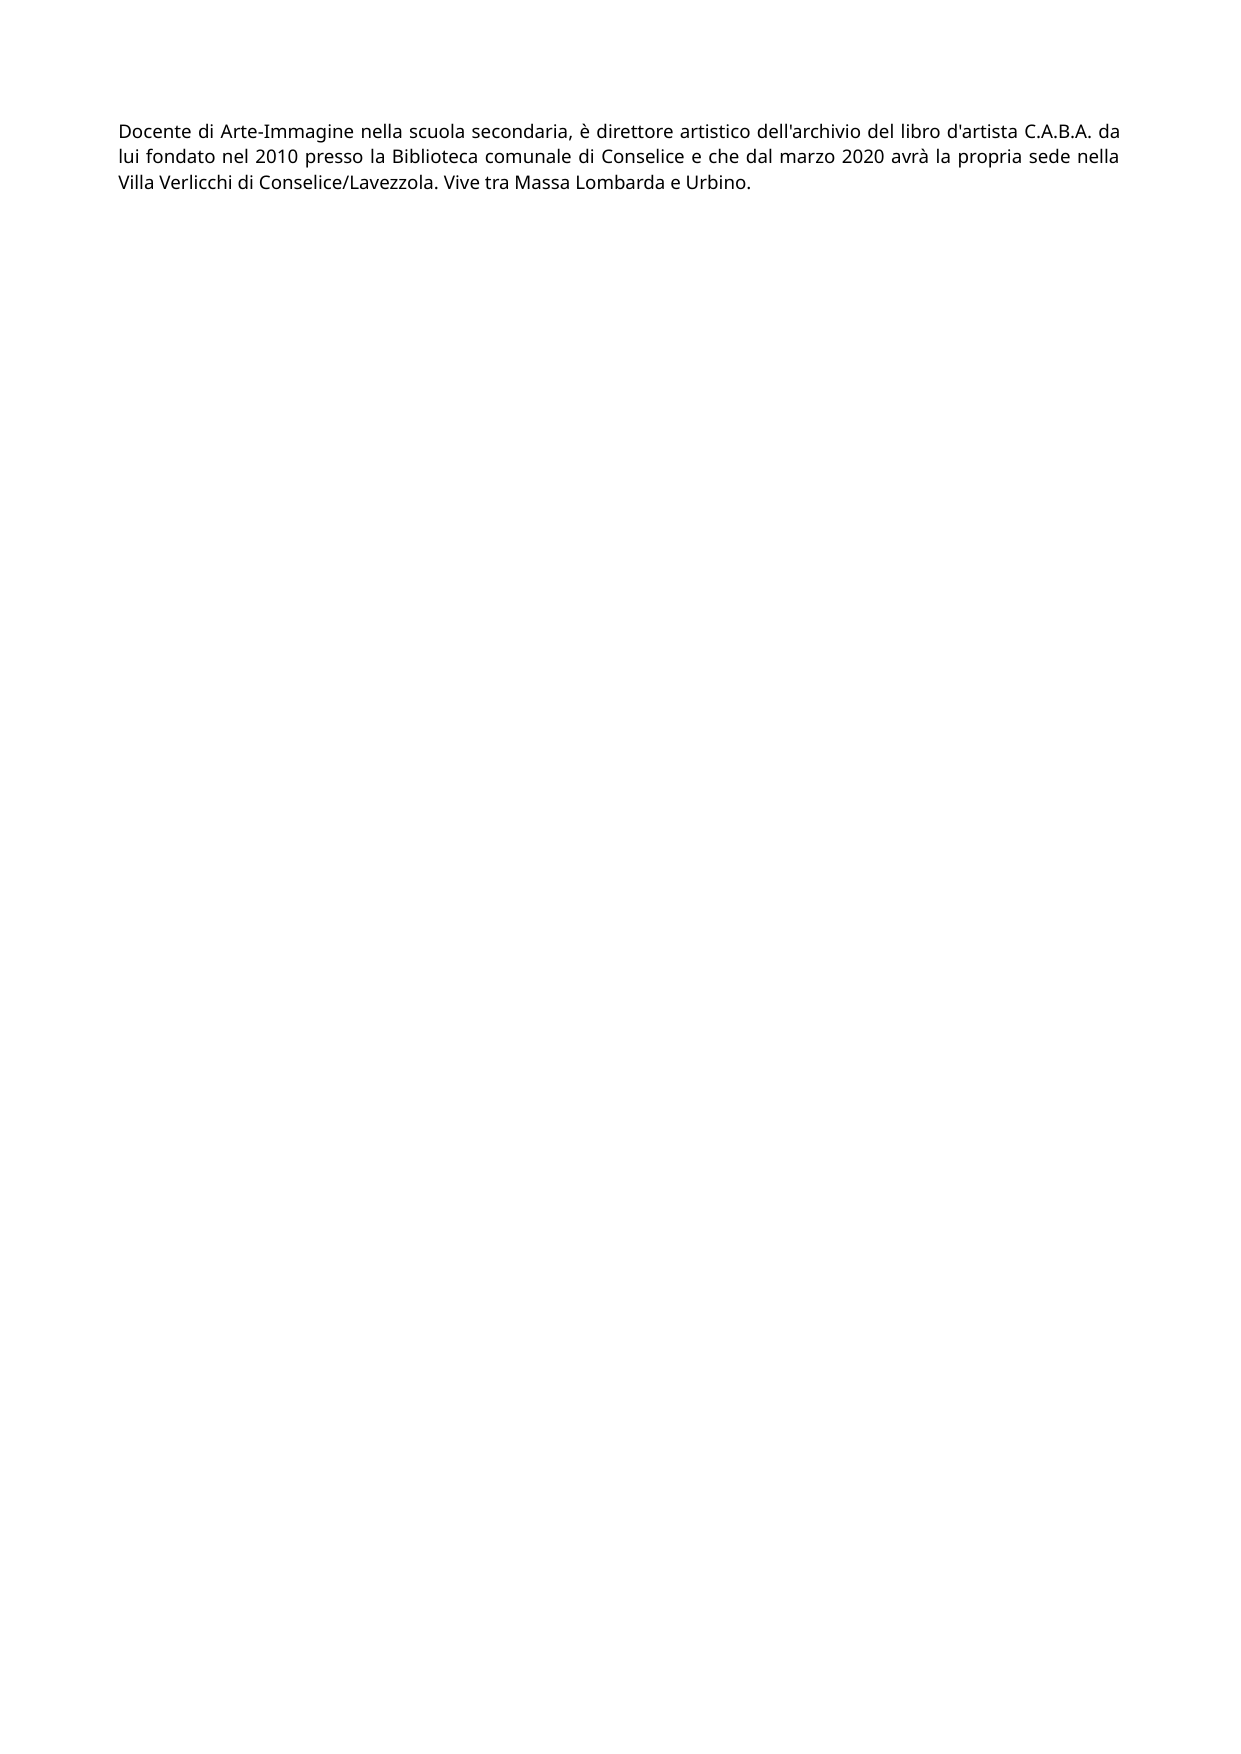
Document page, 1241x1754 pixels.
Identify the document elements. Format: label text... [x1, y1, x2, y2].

text Docente di Arte-Immagine nella scuola secondaria, è direttore artistico dell'archivio del libro d'artista C.A.B.A. da lui fondato nel 2010 presso la Biblioteca comunale di Conselice e che dal marzo 2020 avrà la propria sede nella Villa Verlicchi di Conselice/Lavezzola. Vive tra Massa Lombarda e Urbino. [118, 118, 1122, 195]
